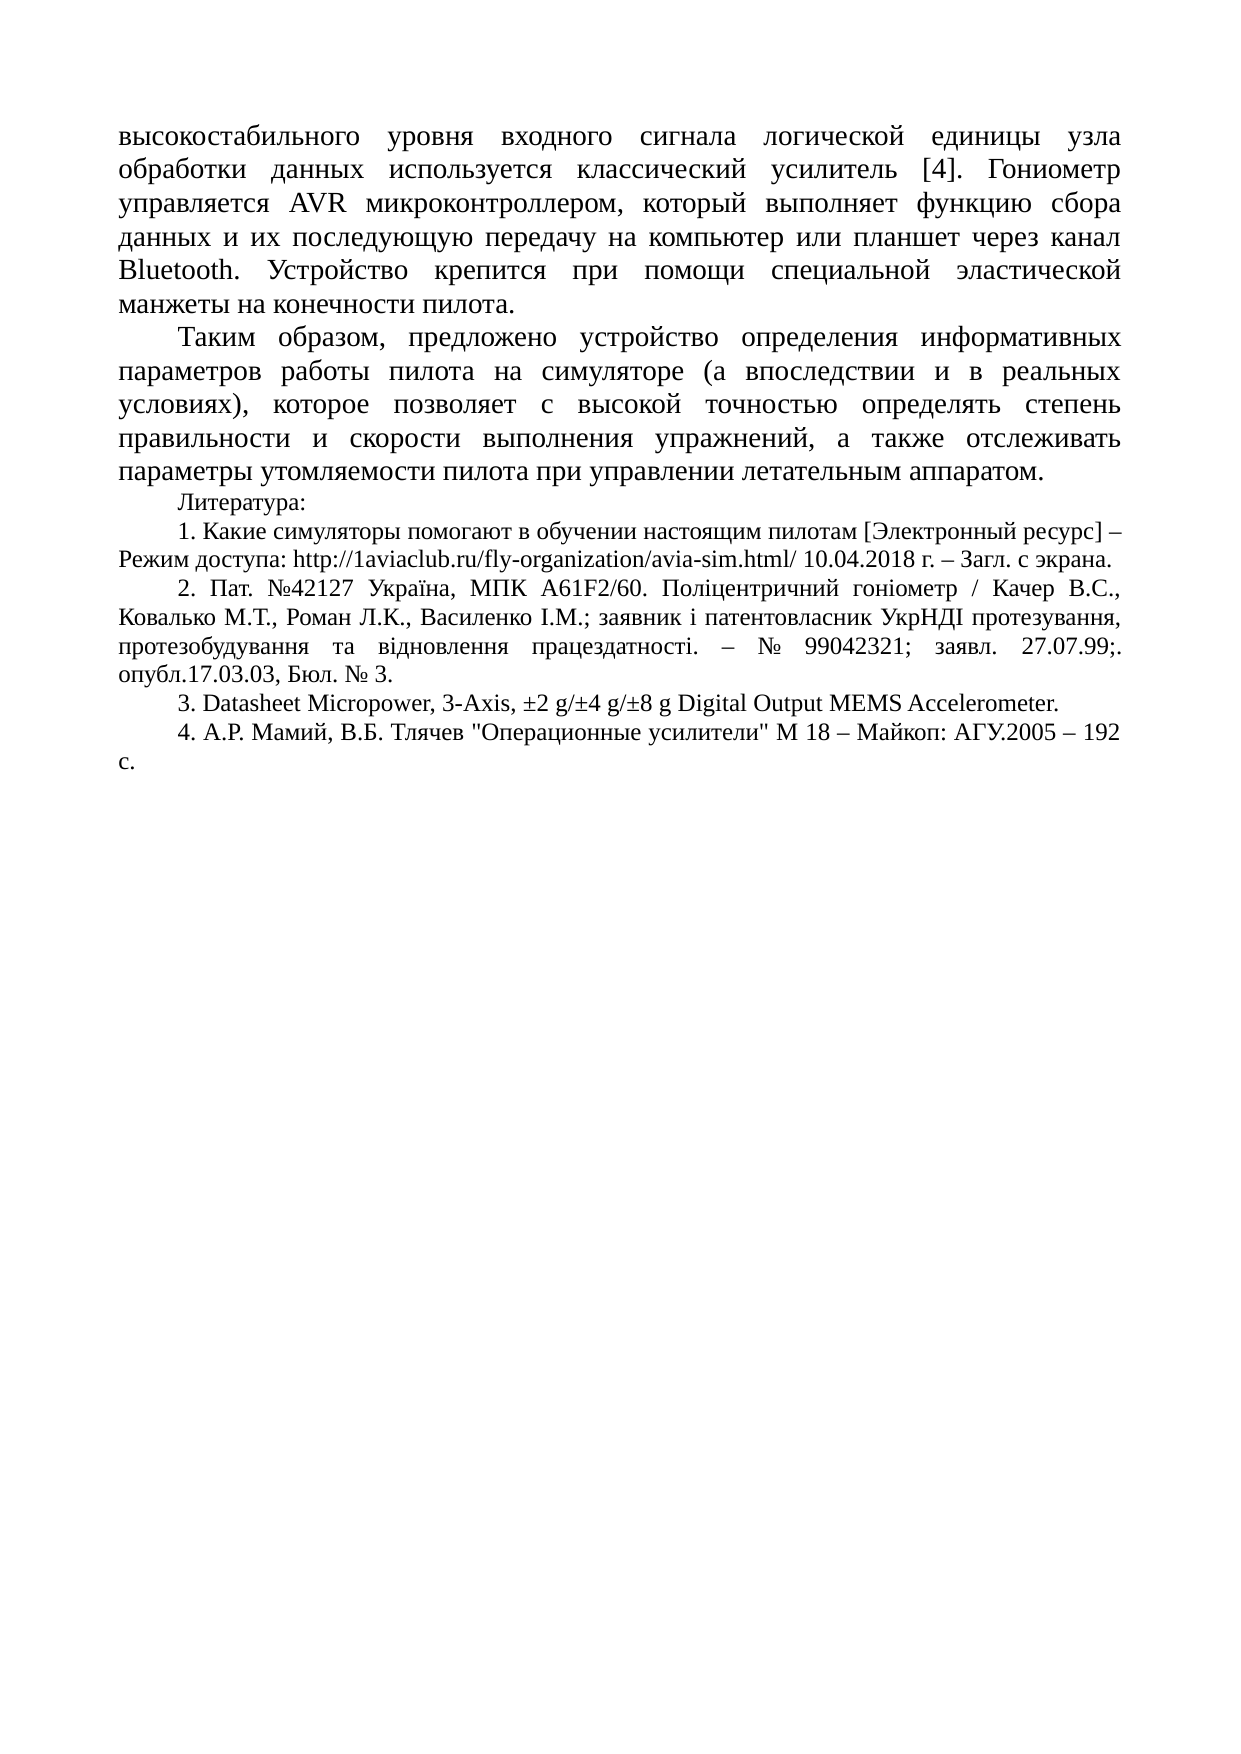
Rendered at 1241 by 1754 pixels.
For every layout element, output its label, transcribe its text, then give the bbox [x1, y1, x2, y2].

text Литература: [118, 487, 1122, 516]
text 4. А.Р. Мамий, В.Б. Тлячев "Операционные усилители" М 18 – Майкоп: АГУ.2005 – 192 с. [118, 717, 1122, 774]
text 3. Datasheet Micropower, 3-Axis, ±2 g/±4 g/±8 g Digital Output MEMS Accelerometer. [118, 688, 1122, 717]
text Таким образом, предложено устройство определения информативных параметров работы пилота на симуляторе (а впоследствии и в реальных условиях), которое позволяет с высокой точностью определять степень правильности и скорости выполнения упражнений, а также отслеживать параметры утомляемости пилота при управлении летательным аппаратом. [118, 319, 1122, 487]
text высокостабильного уровня входного сигнала логической единицы узла обработки данных используется классический усилитель [4]. Гониометр управляется AVR микроконтроллером, который выполняет функцию сбора данных и их последующую передачу на компьютер или планшет через канал Bluetooth. Устройство крепится при помощи специальной эластической манжеты на конечности пилота. [118, 118, 1122, 319]
text 2. Пат. №42127 Україна, МПК А61F2/60. Поліцентричний гоніометр / Качер В.С., Ковалько М.Т., Роман Л.К., Василенко І.М.; заявник і патентовласник УкрНДІ протезування, протезобудування та відновлення працездатності. – № 99042321; заявл. 27.07.99;. опубл.17.03.03, Бюл. № 3. [118, 573, 1122, 688]
text 1. Какие симуляторы помогают в обучении настоящим пилотам [Электронный ресурс] – Режим доступа: http://1aviaclub.ru/fly-organization/avia-sim.html/ 10.04.2018 г. – Загл. с экрана. [118, 516, 1122, 573]
